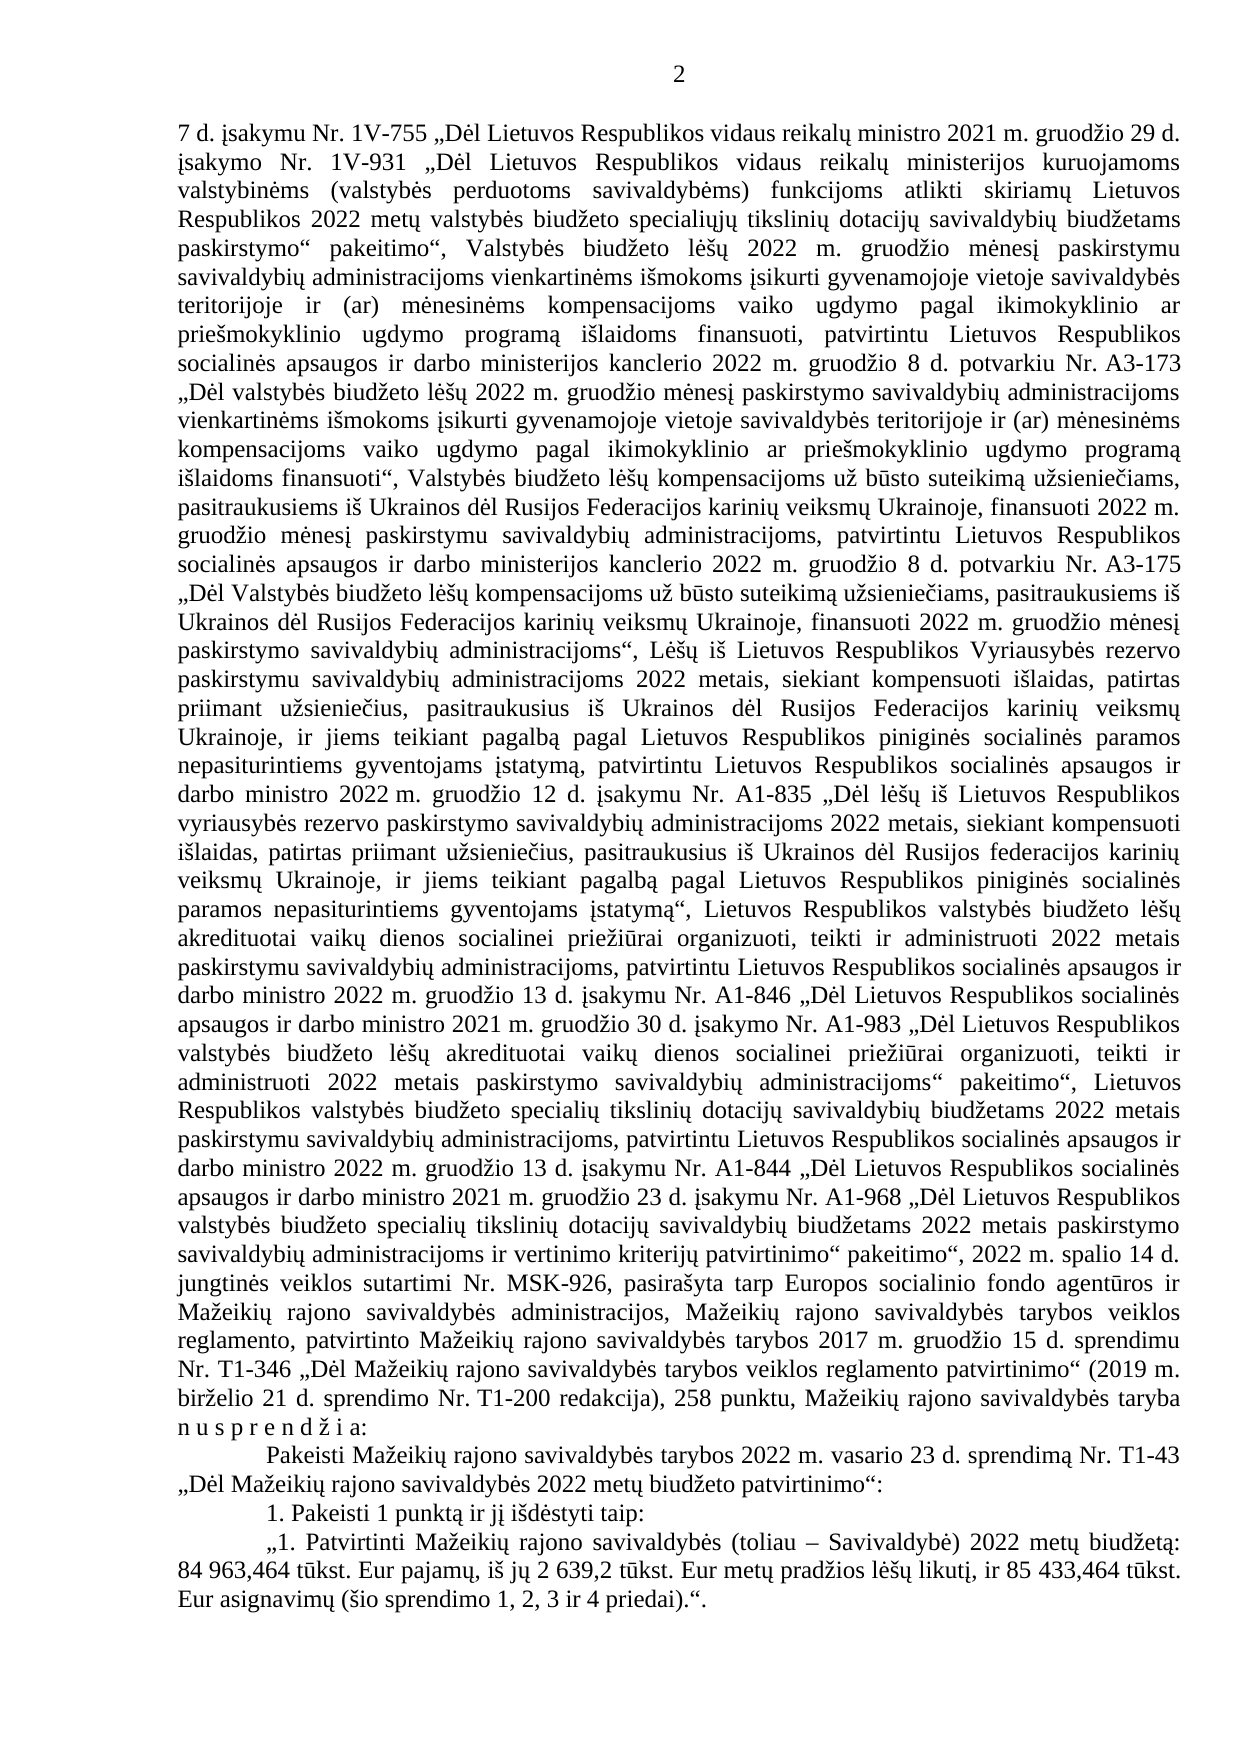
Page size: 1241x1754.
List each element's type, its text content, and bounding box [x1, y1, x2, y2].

text Pakeisti Mažeikių rajono savivaldybės tarybos 2022 m. vasario 23 d. sprendimą Nr. T1-43 „Dėl Mažeikių rajono savivaldybės 2022 metų biudžeto patvirtinimo“: [177, 1441, 1181, 1498]
text „1. Patvirtinti Mažeikių rajono savivaldybės (toliau – Savivaldybė) 2022 metų biudžetą: 84 963,464 tūkst. Eur pajamų, iš jų 2 639,2 tūkst. Eur metų pradžios lėšų likutį, ir 85 433,464 tūkst. Eur asignavimų (šio sprendimo 1, 2, 3 ir 4 priedai).“. [177, 1527, 1181, 1613]
text 1. Pakeisti 1 punktą ir jį išdėstyti taip: [177, 1498, 1181, 1527]
text 7 d. įsakymu Nr. 1V-755 „Dėl Lietuvos Respublikos vidaus reikalų ministro 2021 m. gruodžio 29 d. įsakymo Nr. 1V-931 „Dėl Lietuvos Respublikos vidaus reikalų ministerijos kuruojamoms valstybinėms (valstybės perduotoms savivaldybėms) funkcijoms atlikti skiriamų Lietuvos Respublikos 2022 metų valstybės biudžeto specialiųjų tikslinių dotacijų savivaldybių biudžetams paskirstymo“ pakeitimo“, Valstybės biudžeto lėšų 2022 m. gruodžio mėnesį paskirstymu savivaldybių administracijoms vienkartinėms išmokoms įsikurti gyvenamojoje vietoje savivaldybės teritorijoje ir (ar) mėnesinėms kompensacijoms vaiko ugdymo pagal ikimokyklinio ar priešmokyklinio ugdymo programą išlaidoms finansuoti, patvirtintu Lietuvos Respublikos socialinės apsaugos ir darbo ministerijos kanclerio 2022 m. gruodžio 8 d. potvarkiu Nr. A3-173 „Dėl valstybės biudžeto lėšų 2022 m. gruodžio mėnesį paskirstymo savivaldybių administracijoms vienkartinėms išmokoms įsikurti gyvenamojoje vietoje savivaldybės teritorijoje ir (ar) mėnesinėms kompensacijoms vaiko ugdymo pagal ikimokyklinio ar priešmokyklinio ugdymo programą išlaidoms finansuoti“, Valstybės biudžeto lėšų kompensacijoms už būsto suteikimą užsieniečiams, pasitraukusiems iš Ukrainos dėl Rusijos Federacijos karinių veiksmų Ukrainoje, finansuoti 2022 m. gruodžio mėnesį paskirstymu savivaldybių administracijoms, patvirtintu Lietuvos Respublikos socialinės apsaugos ir darbo ministerijos kanclerio 2022 m. gruodžio 8 d. potvarkiu Nr. A3-175 „Dėl Valstybės biudžeto lėšų kompensacijoms už būsto suteikimą užsieniečiams, pasitraukusiems iš Ukrainos dėl Rusijos Federacijos karinių veiksmų Ukrainoje, finansuoti 2022 m. gruodžio mėnesį paskirstymo savivaldybių administracijoms“, Lėšų iš Lietuvos Respublikos Vyriausybės rezervo paskirstymu savivaldybių administracijoms 2022 metais, siekiant kompensuoti išlaidas, patirtas priimant užsieniečius, pasitraukusius iš Ukrainos dėl Rusijos Federacijos karinių veiksmų Ukrainoje, ir jiems teikiant pagalbą pagal Lietuvos Respublikos piniginės socialinės paramos nepasiturintiems gyventojams įstatymą, patvirtintu Lietuvos Respublikos socialinės apsaugos ir darbo ministro 2022 m. gruodžio 12 d. įsakymu Nr. A1-835 „Dėl lėšų iš Lietuvos Respublikos vyriausybės rezervo paskirstymo savivaldybių administracijoms 2022 metais, siekiant kompensuoti išlaidas, patirtas priimant užsieniečius, pasitraukusius iš Ukrainos dėl Rusijos federacijos karinių veiksmų Ukrainoje, ir jiems teikiant pagalbą pagal Lietuvos Respublikos piniginės socialinės paramos nepasiturintiems gyventojams įstatymą“, Lietuvos Respublikos valstybės biudžeto lėšų akredituotai vaikų dienos socialinei priežiūrai organizuoti, teikti ir administruoti 2022 metais paskirstymu savivaldybių administracijoms, patvirtintu Lietuvos Respublikos socialinės apsaugos ir darbo ministro 2022 m. gruodžio 13 d. įsakymu Nr. A1-846 „Dėl Lietuvos Respublikos socialinės apsaugos ir darbo ministro 2021 m. gruodžio 30 d. įsakymo Nr. A1-983 „Dėl Lietuvos Respublikos valstybės biudžeto lėšų akredituotai vaikų dienos socialinei priežiūrai organizuoti, teikti ir administruoti 2022 metais paskirstymo savivaldybių administracijoms“ pakeitimo“, Lietuvos Respublikos valstybės biudžeto specialių tikslinių dotacijų savivaldybių biudžetams 2022 metais paskirstymu savivaldybių administracijoms, patvirtintu Lietuvos Respublikos socialinės apsaugos ir darbo ministro 2022 m. gruodžio 13 d. įsakymu Nr. A1-844 „Dėl Lietuvos Respublikos socialinės apsaugos ir darbo ministro 2021 m. gruodžio 23 d. įsakymu Nr. A1-968 „Dėl Lietuvos Respublikos valstybės biudžeto specialių tikslinių dotacijų savivaldybių biudžetams 2022 metais paskirstymo savivaldybių administracijoms ir vertinimo kriterijų patvirtinimo“ pakeitimo“, 2022 m. spalio 14 d. jungtinės veiklos sutartimi Nr. MSK-926, pasirašyta tarp Europos socialinio fondo agentūros ir Mažeikių rajono savivaldybės administracijos, Mažeikių rajono savivaldybės tarybos veiklos reglamento, patvirtinto Mažeikių rajono savivaldybės tarybos 2017 m. gruodžio 15 d. sprendimu Nr. T1-346 „Dėl Mažeikių rajono savivaldybės tarybos veiklos reglamento patvirtinimo“ (2019 m. birželio 21 d. sprendimo Nr. T1-200 redakcija), 258 punktu, Mažeikių rajono savivaldybės taryba nusprendžia: [177, 118, 1181, 1441]
